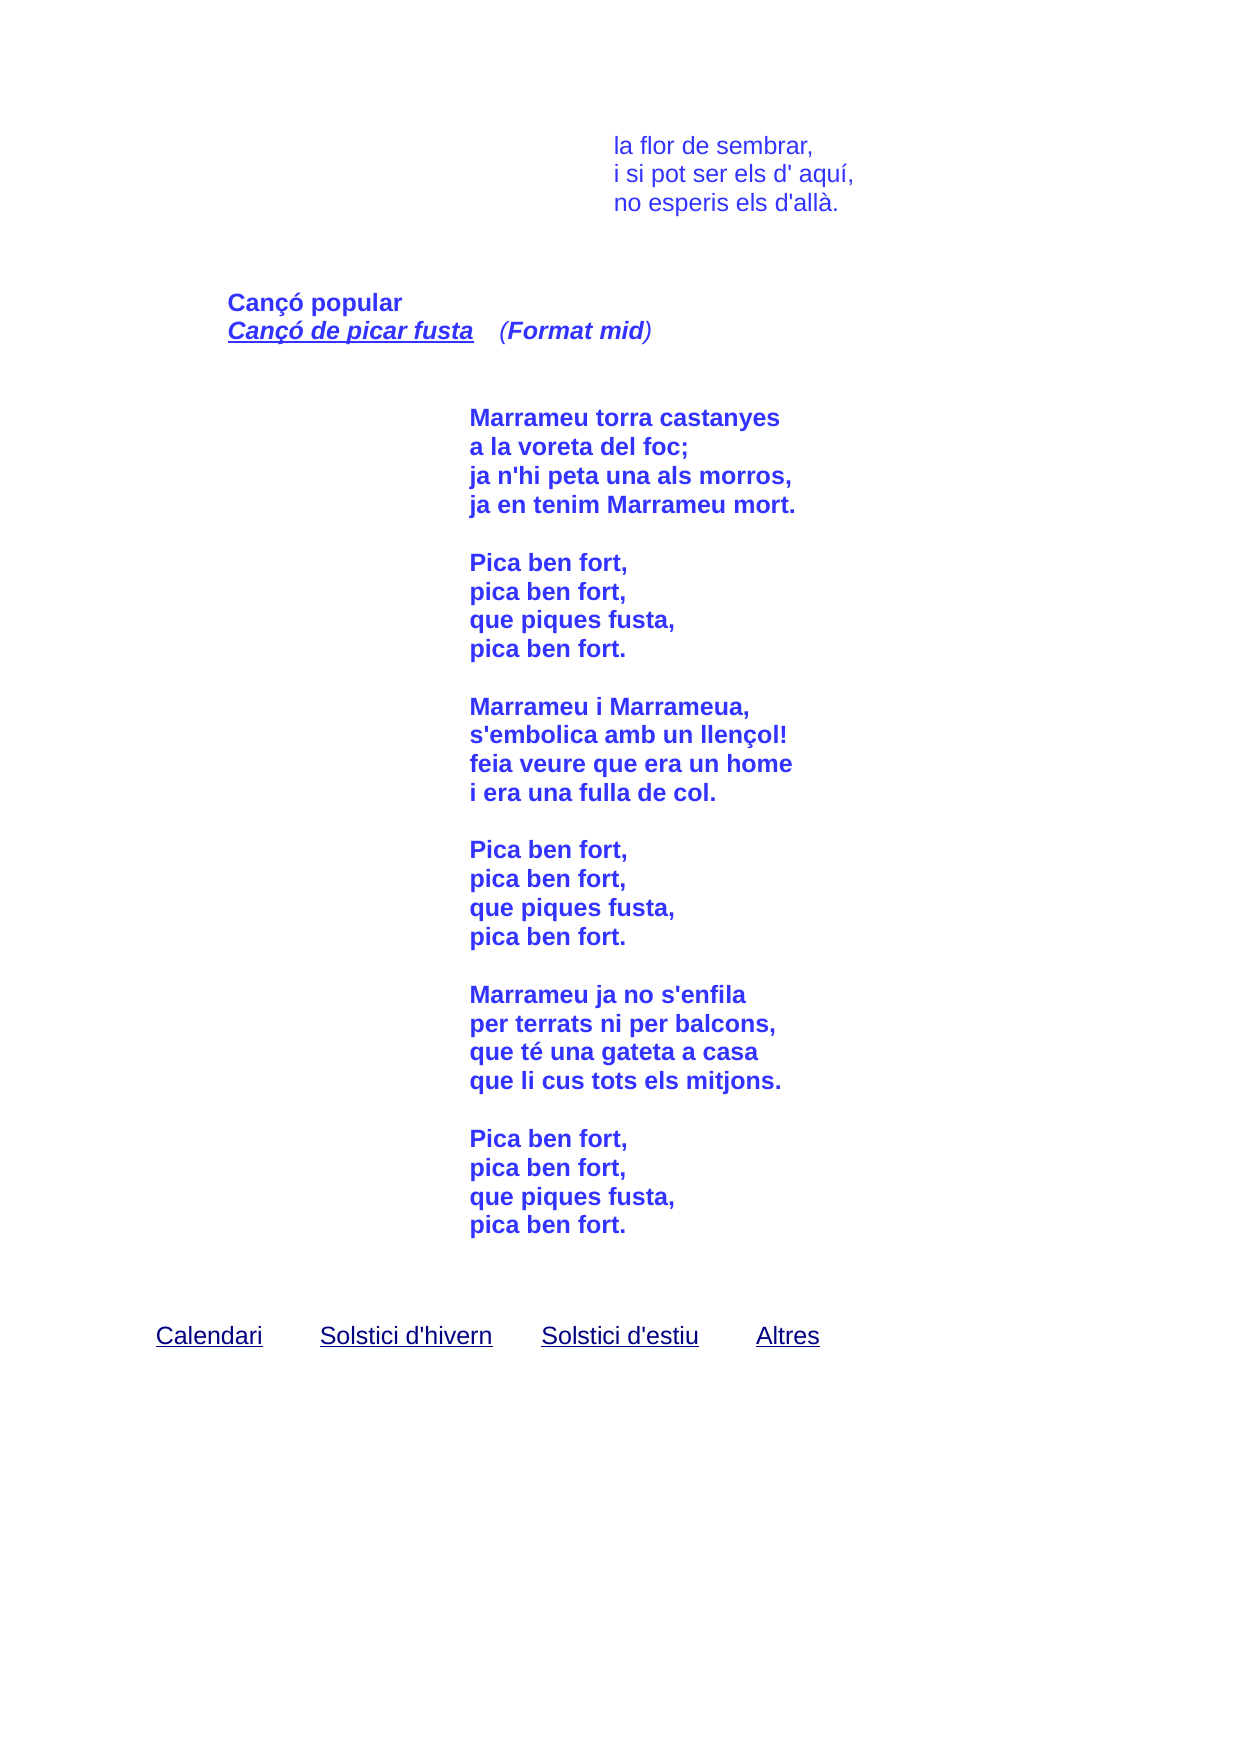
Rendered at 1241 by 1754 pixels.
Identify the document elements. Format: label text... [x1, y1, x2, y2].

table_cell [228, 1298, 946, 1302]
table_cell la flor de sembrar, i si pot ser els d' aquí, no esperis els d'allà. [601, 118, 899, 229]
table_header Cançó popular Cançó de picar fusta (Format mid) Marrameu torra castanyes a la voreta del foc; ja n'hi peta una als morros, ja en tenim Marrameu mort. Pica ben fort, pica ben fort, que piques fusta, pica ben fort. Marrameu i Marrameua, s'embolica amb un llençol! feia veure que era un home i era una fulla de col. Pica ben fort, pica ben fort, que piques fusta, pica ben fort. Marrameu ja no s'enfila per terrats ni per balcons, que té una gateta a casa que li cus tots els mitjons. Pica ben fort, pica ben fort, que piques fusta, pica ben fort. [228, 118, 946, 1297]
table_cell [274, 118, 601, 229]
table_header Calendari Solstici d'hivern Solstici d'estiu Altres [118, 118, 1056, 1351]
